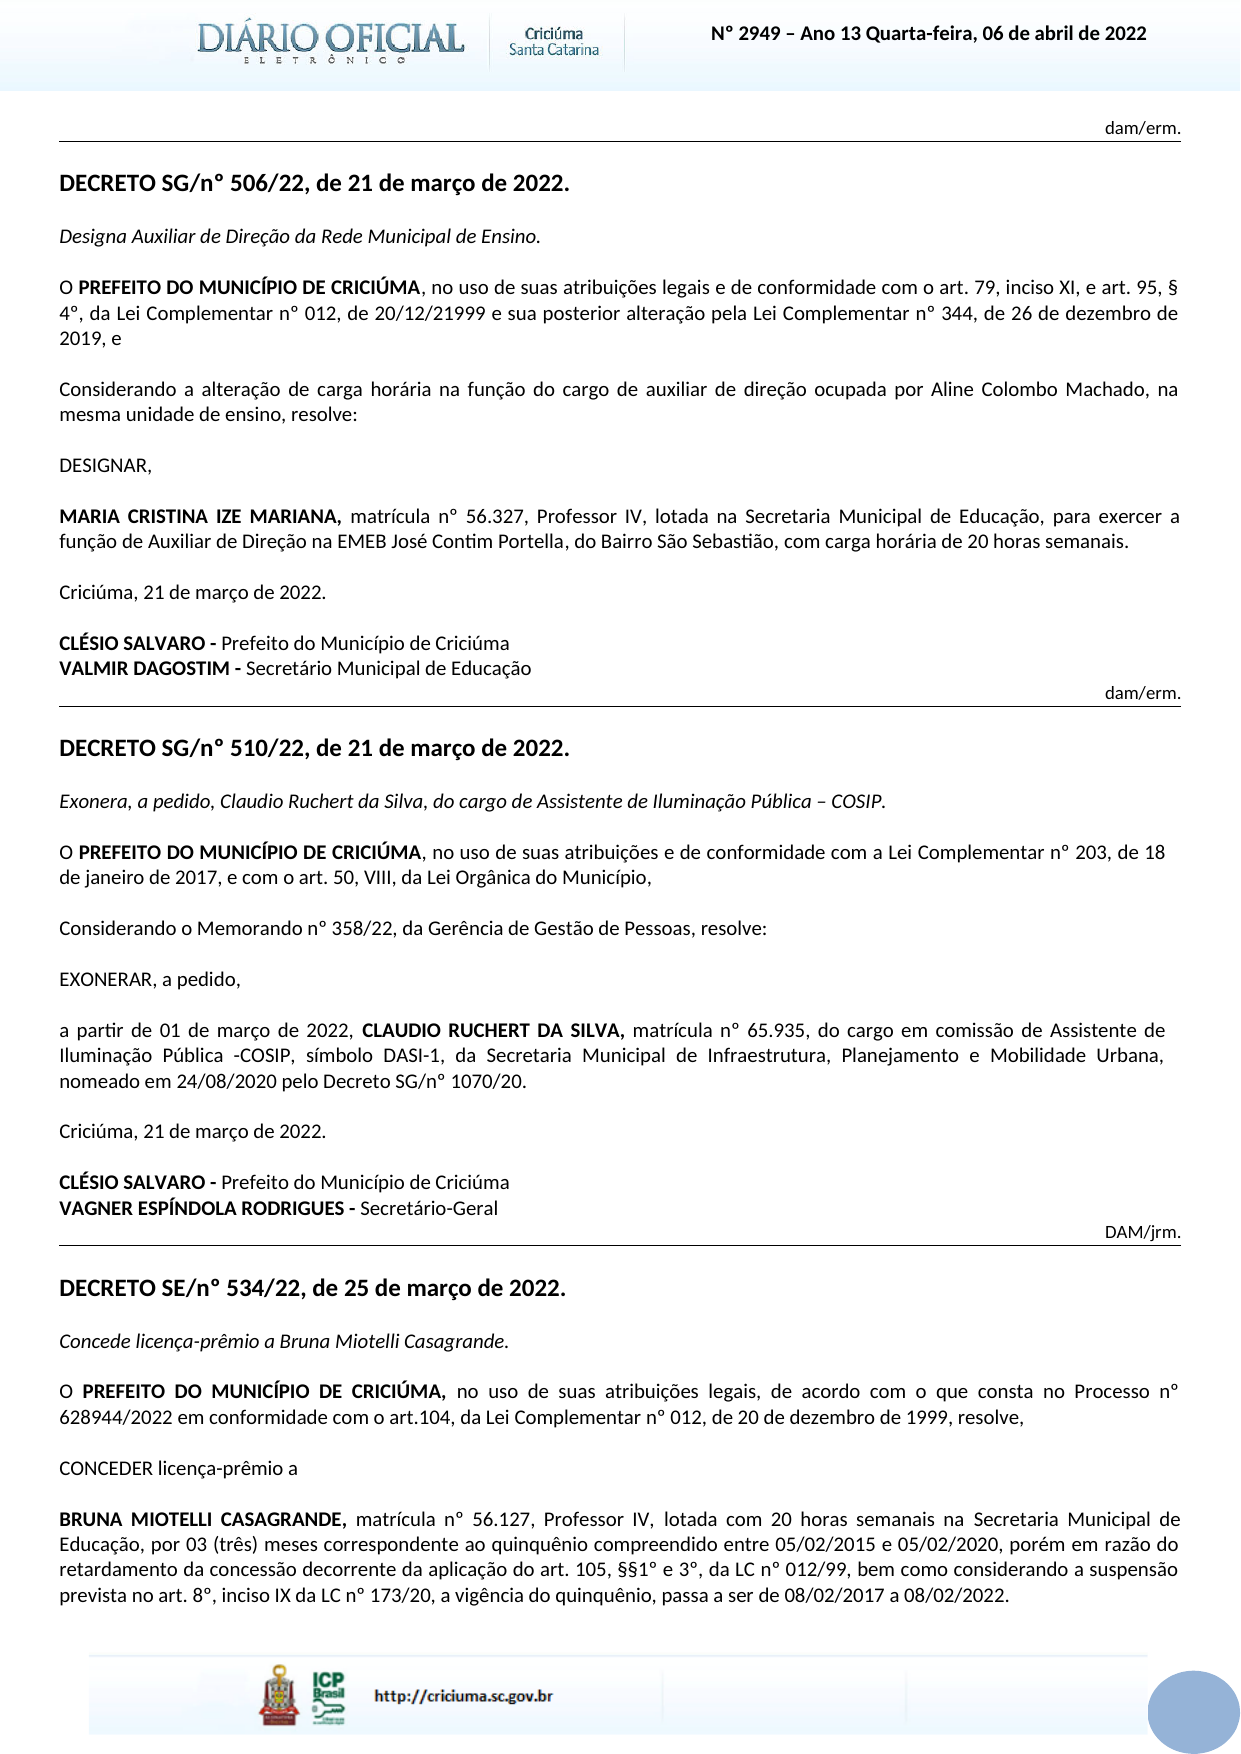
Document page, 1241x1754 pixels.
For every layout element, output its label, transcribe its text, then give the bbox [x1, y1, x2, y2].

text CLÉSIO SALVARO - Prefeito do Município de Criciúma [59, 630, 1181, 656]
text VALMIR DAGOSTIM - Secretário Municipal de Educação [59, 656, 1181, 681]
text DECRETO SG/nº 510/22, de 21 de março de 2022. [59, 732, 1178, 763]
text Exonera, a pedido, Claudio Ruchert da Silva, do cargo de Assistente de Iluminação Pública – COSIP. [59, 788, 1167, 814]
text dam/erm. [59, 116, 1181, 141]
text O PREFEITO DO MUNICÍPIO DE CRICIÚMA, no uso de suas atribuições e de conformidade com a Lei Complementar nº 203, de 18 de janeiro de 2017, e com o art. 50, VIII, da Lei Orgânica do Município, [59, 839, 1167, 890]
text Criciúma, 21 de março de 2022. [59, 1119, 1181, 1144]
text BRUNA MIOTELLI CASAGRANDE, matrícula nº 56.127, Professor IV, lotada com 20 horas semanais na Secretaria Municipal de Educação, por 03 (três) meses correspondente ao quinquênio compreendido entre 05/02/2015 e 05/02/2020, porém em razão do retardamento da concessão decorrente da aplicação do art. 105, §§1º e 3º, da LC nº 012/99, bem como considerando a suspensão prevista no art. 8º, inciso IX da LC nº 173/20, a vigência do quinquênio, passa a ser de 08/02/2017 a 08/02/2022. [59, 1506, 1181, 1607]
text DESIGNAR, [59, 452, 1181, 478]
text DAM/jrm. [59, 1220, 1181, 1245]
text O PREFEITO DO MUNICÍPIO DE CRICIÚMA, no uso de suas atribuições legais, de acordo com o que consta no Processo nº 628944/2022 em conformidade com o art.104, da Lei Complementar nº 012, de 20 de dezembro de 1999, resolve, [59, 1379, 1181, 1429]
text dam/erm. [59, 681, 1181, 706]
text Considerando o Memorando nº 358/22, da Gerência de Gestão de Pessoas, resolve: [59, 915, 1167, 941]
text VAGNER ESPÍNDOLA RODRIGUES - Secretário-Geral [59, 1195, 1240, 1220]
text a partir de 01 de março de 2022, CLAUDIO RUCHERT DA SILVA, matrícula nº 65.935, do cargo em comissão de Assistente de Iluminação Pública -COSIP, símbolo DASI-1, da Secretaria Municipal de Infraestrutura, Planejamento e Mobilidade Urbana, nomeado em 24/08/2020 pelo Decreto SG/nº 1070/20. [59, 1017, 1167, 1093]
text EXONERAR, a pedido, [59, 966, 1167, 992]
text Concede licença-prêmio a Bruna Miotelli Casagrande. [59, 1328, 1181, 1353]
text DECRETO SE/nº 534/22, de 25 de março de 2022. [59, 1272, 1181, 1302]
text MARIA CRISTINA IZE MARIANA, matrícula nº 56.327, Professor IV, lotada na Secretaria Municipal de Educação, para exercer a função de Auxiliar de Direção na EMEB José Contim Portella, do Bairro São Sebastião, com carga horária de 20 horas semanais. [59, 503, 1181, 554]
text Criciúma, 21 de março de 2022. [59, 579, 1181, 605]
text Designa Auxiliar de Direção da Rede Municipal de Ensino. [59, 223, 1181, 249]
text CONCEDER licença-prêmio a [59, 1455, 1181, 1480]
text CLÉSIO SALVARO - Prefeito do Município de Criciúma [59, 1169, 1240, 1195]
text O PREFEITO DO MUNICÍPIO DE CRICIÚMA, no uso de suas atribuições legais e de conformidade com o art. 79, inciso XI, e art. 95, § 4º, da Lei Complementar nº 012, de 20/12/21999 e sua posterior alteração pela Lei Complementar nº 344, de 26 de dezembro de 2019, e [59, 274, 1181, 351]
text Considerando a alteração de carga horária na função do cargo de auxiliar de direção ocupada por Aline Colombo Machado, na mesma unidade de ensino, resolve: [59, 376, 1181, 427]
text DECRETO SG/nº 506/22, de 21 de março de 2022. [59, 167, 1181, 198]
